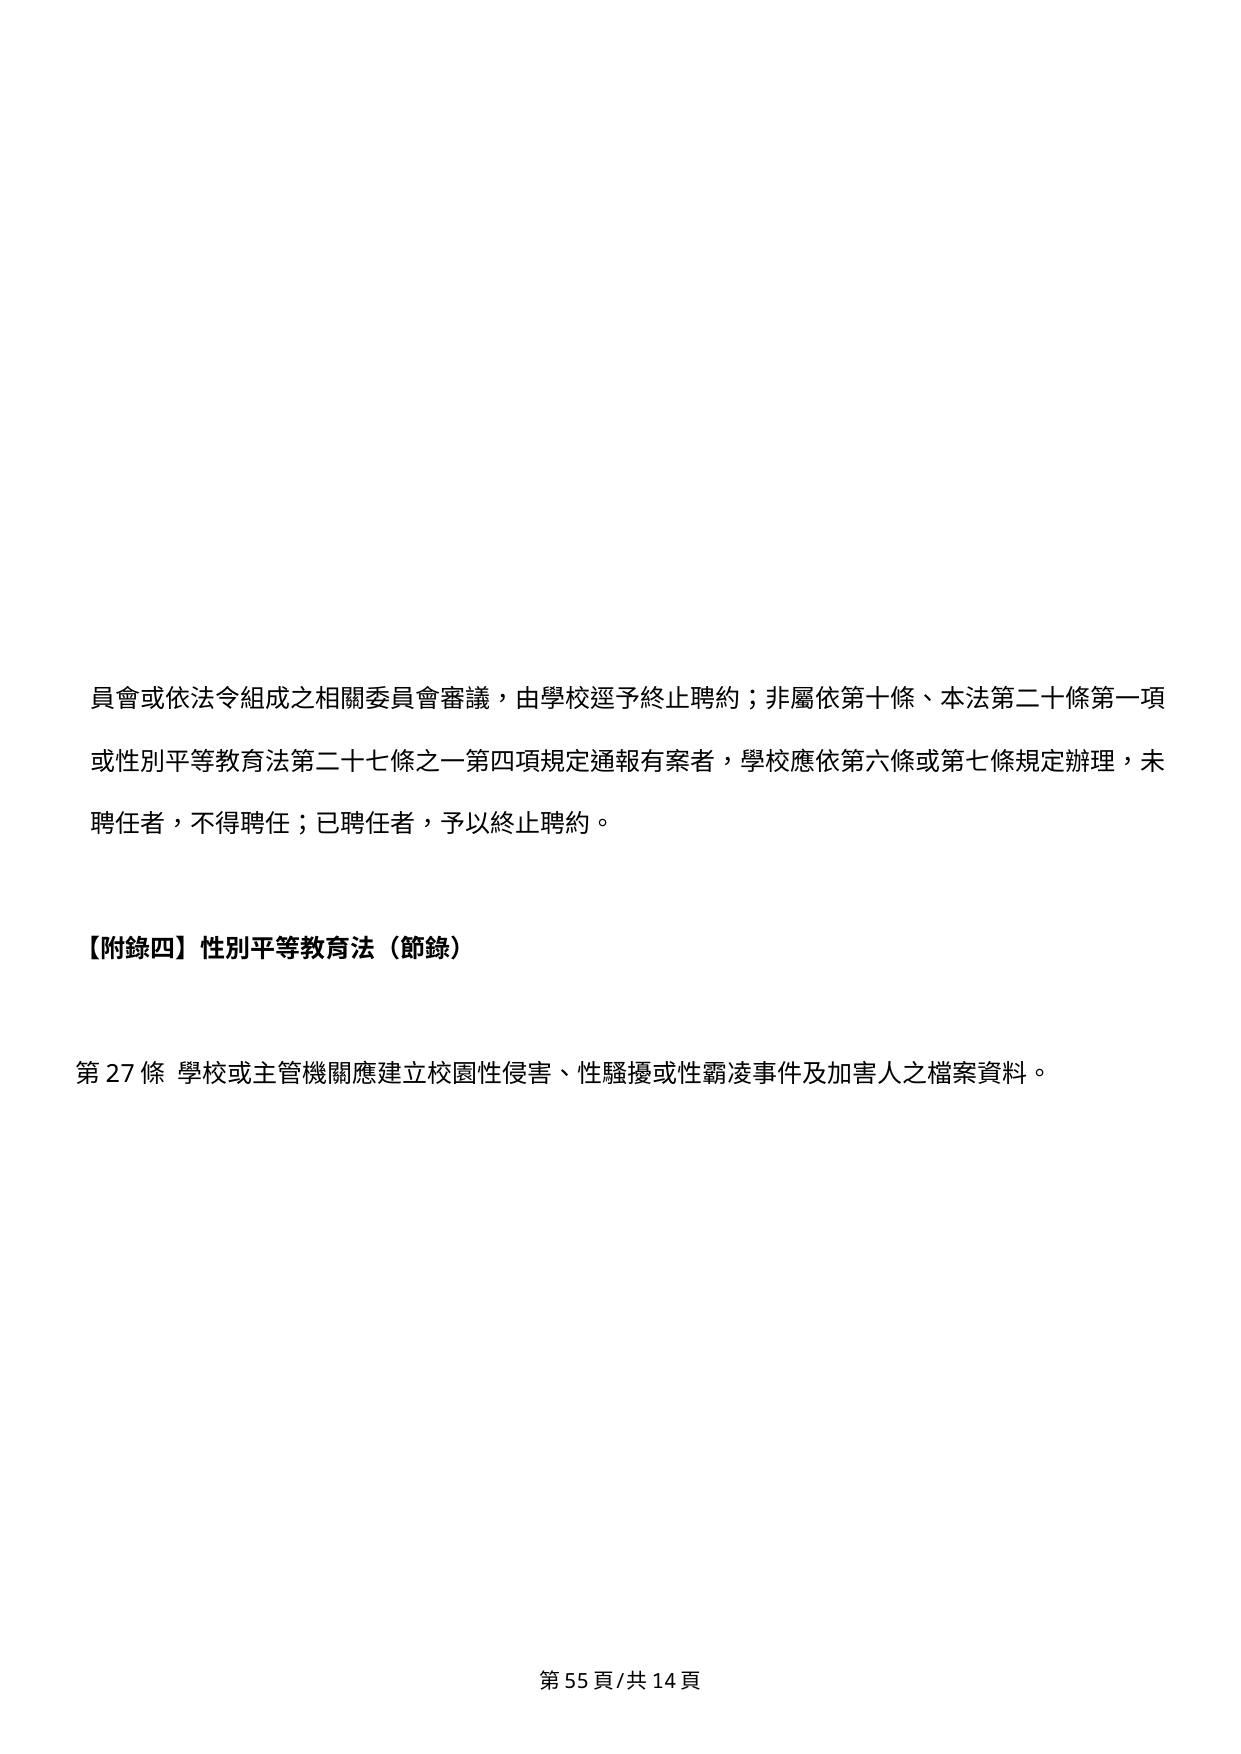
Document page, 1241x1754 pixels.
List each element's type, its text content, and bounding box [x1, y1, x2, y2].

text 第27條 學校或主管機關應建立校園性侵害、性騷擾或性霸凌事件及加害人之檔案資料。 [75, 1030, 1165, 1093]
text 員會或依法令組成之相關委員會審議，由學校逕予終止聘約；非屬依第十條、本法第二十條第一項或性別平等教育法第二十七條之一第四項規定通報有案者，學校應依第六條或第七條規定辦理，未聘任者，不得聘任；已聘任者，予以終止聘約。 [90, 655, 1165, 843]
text 【附錄四】性別平等教育法（節錄） [75, 905, 1165, 968]
